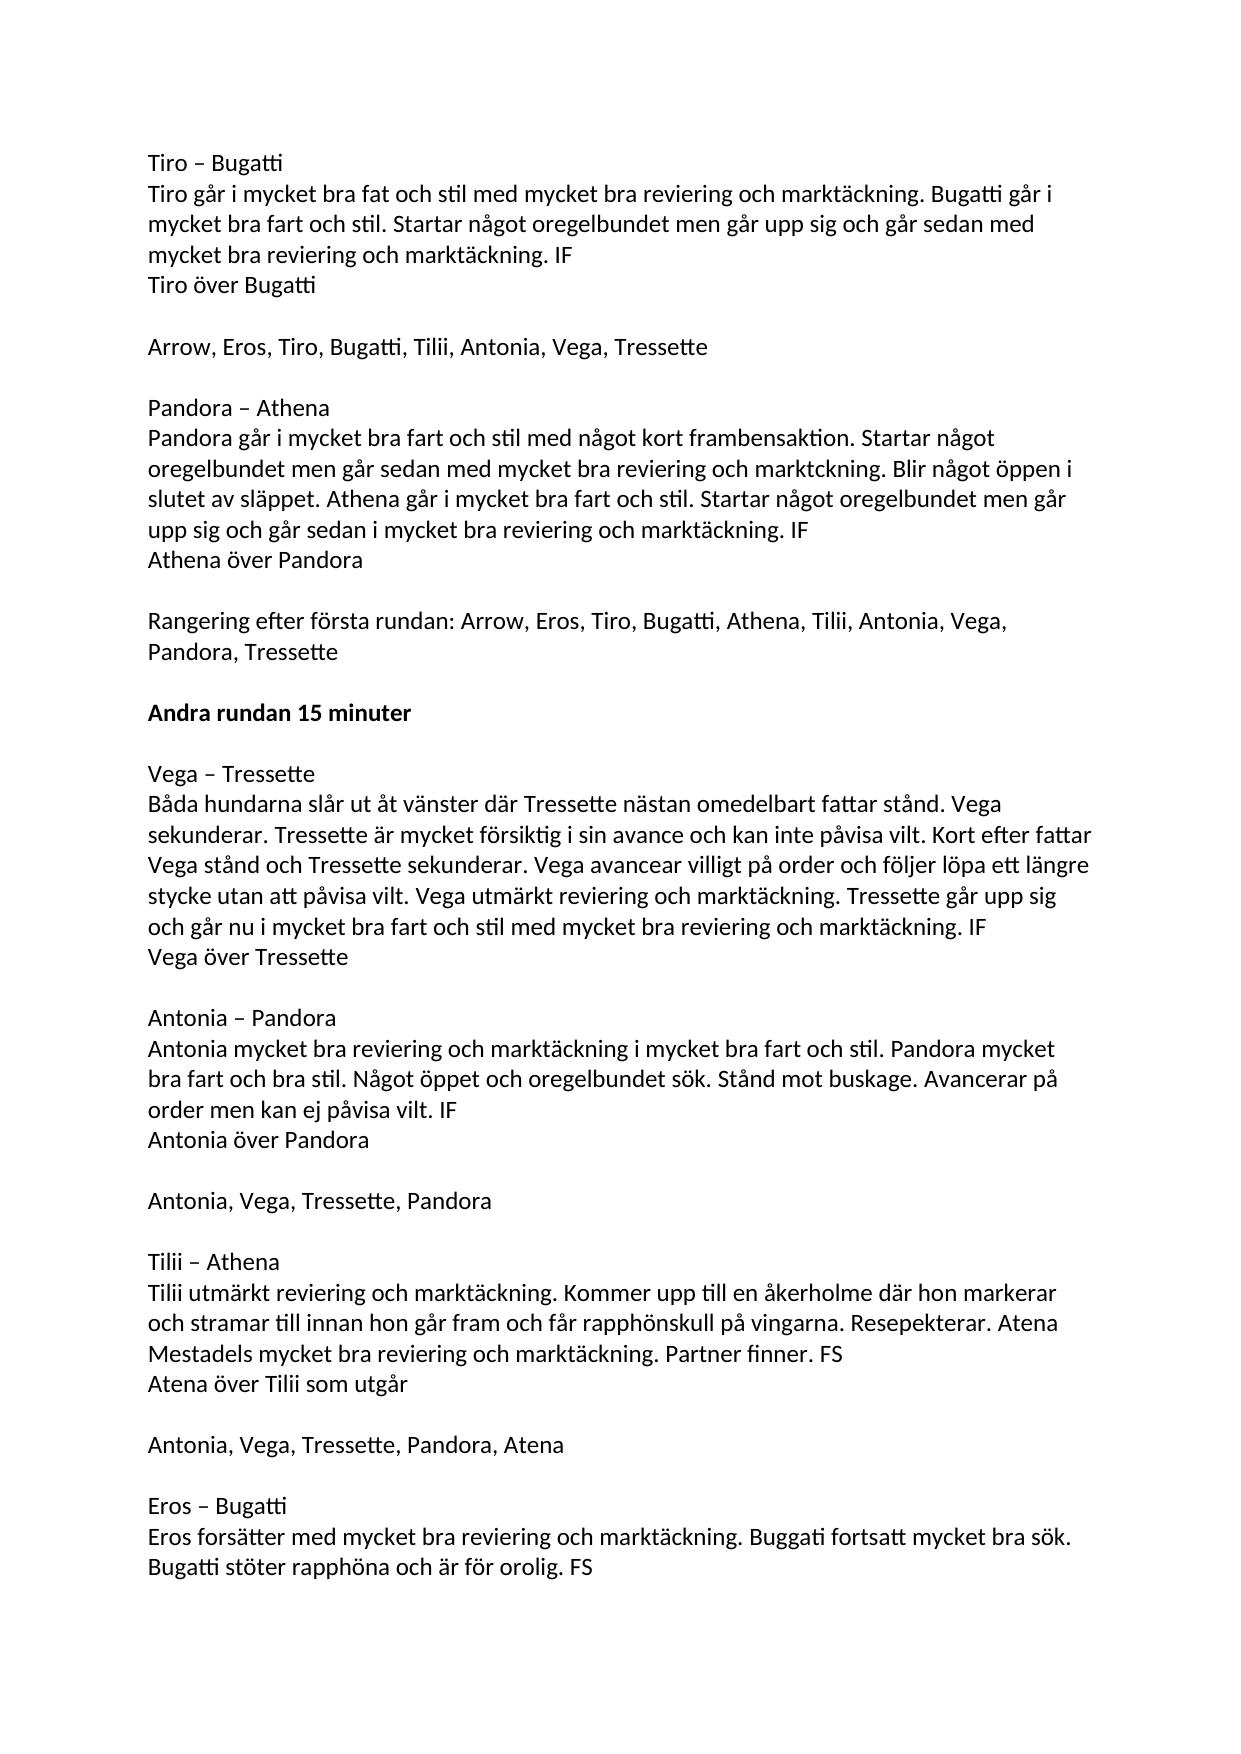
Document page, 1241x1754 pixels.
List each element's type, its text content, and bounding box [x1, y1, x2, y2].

text Antonia – Pandora [148, 1002, 1093, 1033]
text Antonia, Vega, Tressette, Pandora, Atena [148, 1429, 1093, 1460]
text Eros forsätter med mycket bra reviering och marktäckning. Buggati fortsatt mycket bra sök. Bugatti stöter rapphöna och är för orolig. FS [148, 1521, 1093, 1582]
text Tiro går i mycket bra fat och stil med mycket bra reviering och marktäckning. Bugatti går i mycket bra fart och stil. Startar något oregelbundet men går upp sig och går sedan med mycket bra reviering och marktäckning. IF [148, 178, 1093, 270]
text Vega över Tressette [148, 941, 1093, 972]
text Eros – Bugatti [148, 1491, 1093, 1521]
text Antonia, Vega, Tressette, Pandora [148, 1185, 1093, 1216]
text Athena över Pandora [148, 544, 1093, 575]
text Pandora går i mycket bra fart och stil med något kort frambensaktion. Startar något oregelbundet men går sedan med mycket bra reviering och marktckning. Blir något öppen i slutet av släppet. Athena går i mycket bra fart och stil. Startar något oregelbundet men går upp sig och går sedan i mycket bra reviering och marktäckning. IF [148, 422, 1093, 544]
text Vega – Tressette [148, 758, 1093, 788]
text Tiro över Bugatti [148, 270, 1093, 300]
text Arrow, Eros, Tiro, Bugatti, Tilii, Antonia, Vega, Tressette [148, 331, 1093, 361]
text Andra rundan 15 minuter [148, 697, 1093, 727]
text Antonia över Pandora [148, 1124, 1093, 1155]
text Tilii utmärkt reviering och marktäckning. Kommer upp till en åkerholme där hon markerar och stramar till innan hon går fram och får rapphönskull på vingarna. Resepekterar. Atena Mestadels mycket bra reviering och marktäckning. Partner finner. FS [148, 1277, 1093, 1368]
text Tilii – Athena [148, 1246, 1093, 1277]
text Rangering efter första rundan: Arrow, Eros, Tiro, Bugatti, Athena, Tilii, Antonia, Vega, Pandora, Tressette [148, 605, 1093, 666]
text Antonia mycket bra reviering och marktäckning i mycket bra fart och stil. Pandora mycket bra fart och bra stil. Något öppet och oregelbundet sök. Stånd mot buskage. Avancerar på order men kan ej påvisa vilt. IF [148, 1033, 1093, 1124]
text Tiro – Bugatti [148, 148, 1093, 178]
text Pandora – Athena [148, 392, 1093, 422]
text Atena över Tilii som utgår [148, 1368, 1093, 1399]
text Båda hundarna slår ut åt vänster där Tressette nästan omedelbart fattar stånd. Vega sekunderar. Tressette är mycket försiktig i sin avance och kan inte påvisa vilt. Kort efter fattar Vega stånd och Tressette sekunderar. Vega avancear villigt på order och följer löpa ett längre stycke utan att påvisa vilt. Vega utmärkt reviering och marktäckning. Tressette går upp sig och går nu i mycket bra fart och stil med mycket bra reviering och marktäckning. IF [148, 788, 1093, 941]
